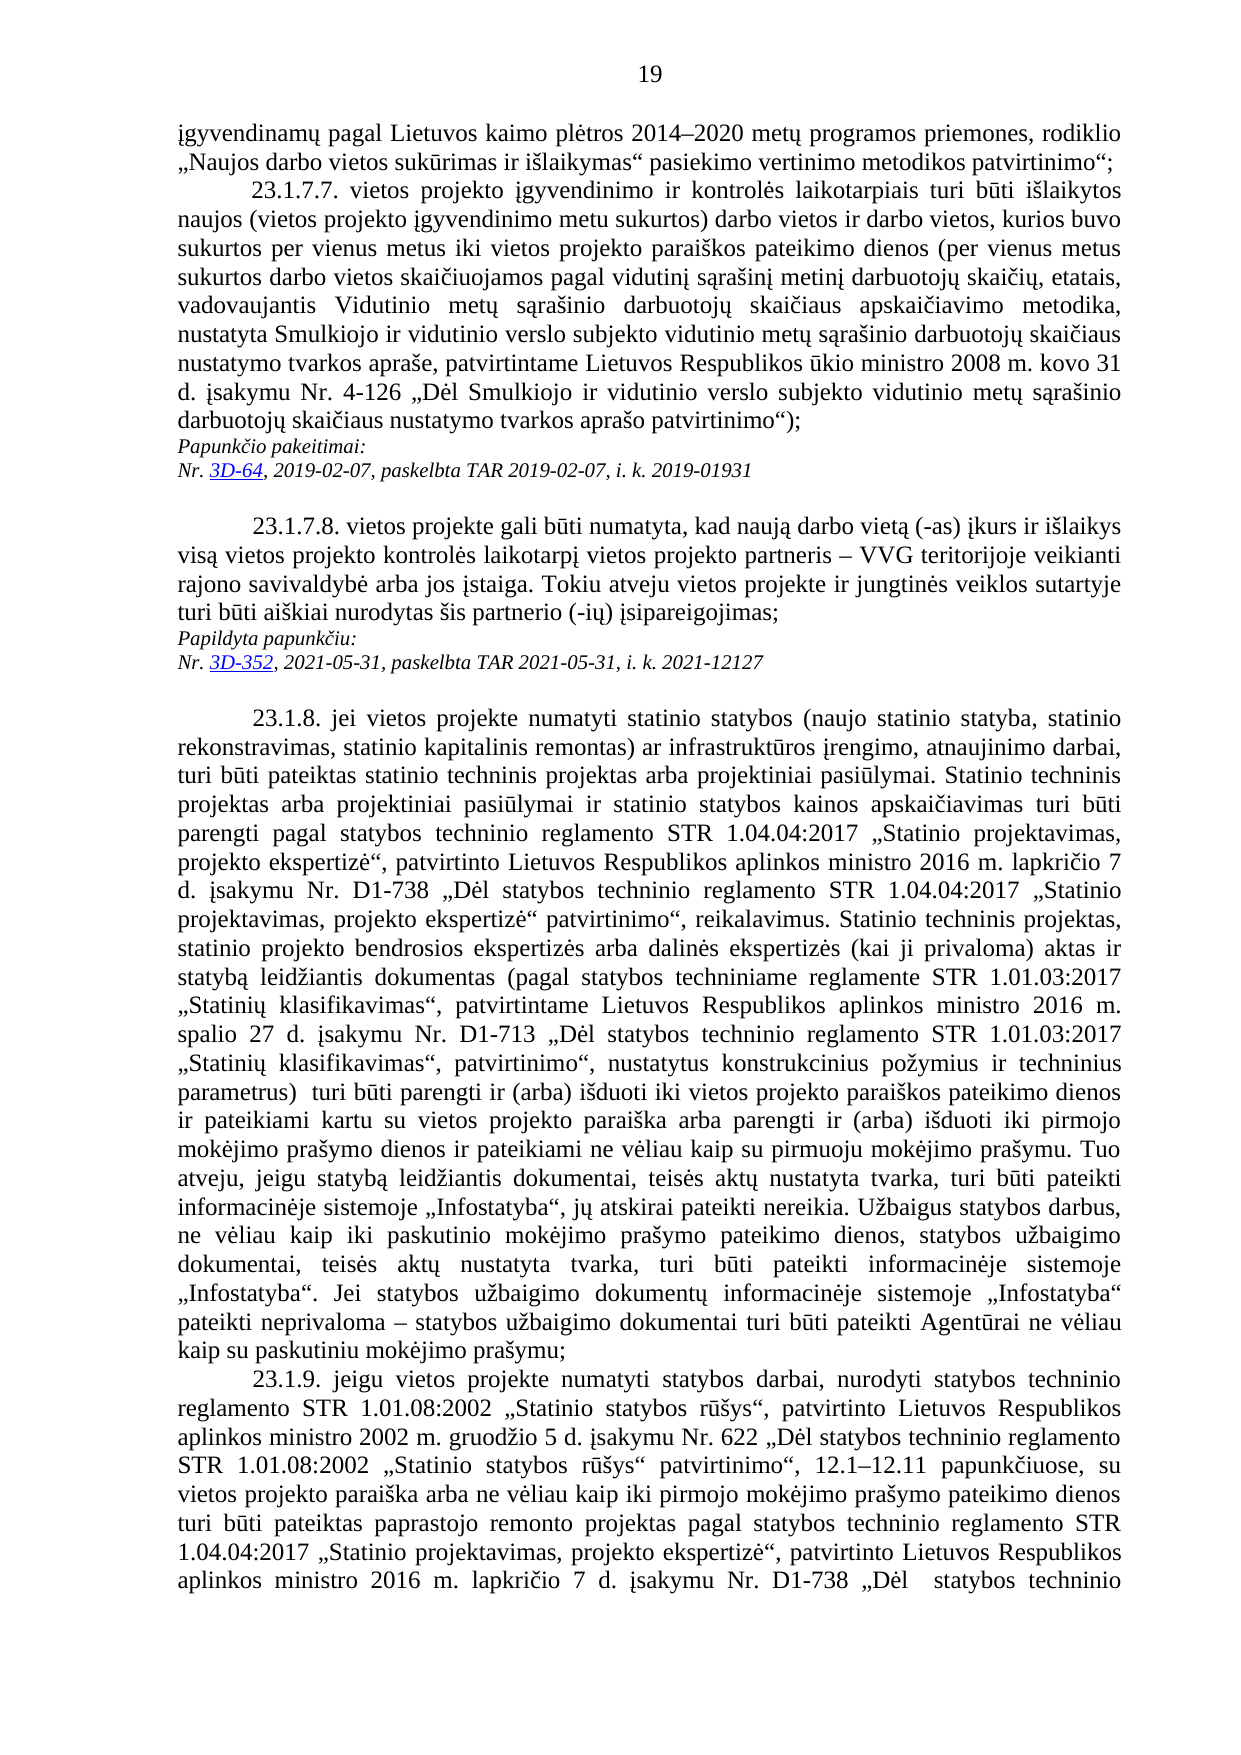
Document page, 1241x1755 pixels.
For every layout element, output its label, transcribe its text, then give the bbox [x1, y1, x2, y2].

text 23.1.9. jeigu vietos projekte numatyti statybos darbai, nurodyti statybos techninio reglamento STR 1.01.08:2002 „Statinio statybos rūšys“, patvirtinto Lietuvos Respublikos aplinkos ministro 2002 m. gruodžio 5 d. įsakymu Nr. 622 „Dėl statybos techninio reglamento STR 1.01.08:2002 „Statinio statybos rūšys“ patvirtinimo“, 12.1–12.11 papunkčiuose, su vietos projekto paraiška arba ne vėliau kaip iki pirmojo mokėjimo prašymo pateikimo dienos turi būti pateiktas paprastojo remonto projektas pagal statybos techninio reglamento STR 1.04.04:2017 „Statinio projektavimas, projekto ekspertizė“, patvirtinto Lietuvos Respublikos aplinkos ministro 2016 m. lapkričio 7 d. įsakymu Nr. D1-738 „Dėl statybos techninio [177, 1364, 1122, 1594]
text Papunkčio pakeitimai: [177, 434, 1122, 458]
text 23.1.7.7. vietos projekto įgyvendinimo ir kontrolės laikotarpiais turi būti išlaikytos naujos (vietos projekto įgyvendinimo metu sukurtos) darbo vietos ir darbo vietos, kurios buvo sukurtos per vienus metus iki vietos projekto paraiškos pateikimo dienos (per vienus metus sukurtos darbo vietos skaičiuojamos pagal vidutinį sąrašinį metinį darbuotojų skaičių, etatais, vadovaujantis Vidutinio metų sąrašinio darbuotojų skaičiaus apskaičiavimo metodika, nustatyta Smulkiojo ir vidutinio verslo subjekto vidutinio metų sąrašinio darbuotojų skaičiaus nustatymo tvarkos apraše, patvirtintame Lietuvos Respublikos ūkio ministro 2008 m. kovo 31 d. įsakymu Nr. 4-126 „Dėl Smulkiojo ir vidutinio verslo subjekto vidutinio metų sąrašinio darbuotojų skaičiaus nustatymo tvarkos aprašo patvirtinimo“); [177, 176, 1122, 434]
text įgyvendinamų pagal Lietuvos kaimo plėtros 2014–2020 metų programos priemones, rodiklio „Naujos darbo vietos sukūrimas ir išlaikymas“ pasiekimo vertinimo metodikos patvirtinimo“; [177, 118, 1122, 176]
text 23.1.8. jei vietos projekte numatyti statinio statybos (naujo statinio statyba, statinio rekonstravimas, statinio kapitalinis remontas) ar infrastruktūros įrengimo, atnaujinimo darbai, turi būti pateiktas statinio techninis projektas arba projektiniai pasiūlymai. Statinio techninis projektas arba projektiniai pasiūlymai ir statinio statybos kainos apskaičiavimas turi būti parengti pagal statybos techninio reglamento STR 1.04.04:2017 „Statinio projektavimas, projekto ekspertizė“, patvirtinto Lietuvos Respublikos aplinkos ministro 2016 m. lapkričio 7 d. įsakymu Nr. D1-738 „Dėl statybos techninio reglamento STR 1.04.04:2017 „Statinio projektavimas, projekto ekspertizė“ patvirtinimo“, reikalavimus. Statinio techninis projektas, statinio projekto bendrosios ekspertizės arba dalinės ekspertizės (kai ji privaloma) aktas ir statybą leidžiantis dokumentas (pagal statybos techniniame reglamente STR 1.01.03:2017 „Statinių klasifikavimas“, patvirtintame Lietuvos Respublikos aplinkos ministro 2016 m. spalio 27 d. įsakymu Nr. D1-713 „Dėl statybos techninio reglamento STR 1.01.03:2017 „Statinių klasifikavimas“, patvirtinimo“, nustatytus konstrukcinius požymius ir techninius parametrus) turi būti parengti ir (arba) išduoti iki vietos projekto paraiškos pateikimo dienos ir pateikiami kartu su vietos projekto paraiška arba parengti ir (arba) išduoti iki pirmojo mokėjimo prašymo dienos ir pateikiami ne vėliau kaip su pirmuoju mokėjimo prašymu. Tuo atveju, jeigu statybą leidžiantis dokumentai, teisės aktų nustatyta tvarka, turi būti pateikti informacinėje sistemoje „Infostatyba“, jų atskirai pateikti nereikia. Užbaigus statybos darbus, ne vėliau kaip iki paskutinio mokėjimo prašymo pateikimo dienos, statybos užbaigimo dokumentai, teisės aktų nustatyta tvarka, turi būti pateikti informacinėje sistemoje „Infostatyba“. Jei statybos užbaigimo dokumentų informacinėje sistemoje „Infostatyba“ pateikti neprivaloma – statybos užbaigimo dokumentai turi būti pateikti Agentūrai ne vėliau kaip su paskutiniu mokėjimo prašymu; [177, 703, 1122, 1364]
text Nr. 3D-352, 2021-05-31, paskelbta TAR 2021-05-31, i. k. 2021-12127 [177, 650, 1122, 674]
text Papildyta papunkčiu: [177, 626, 1122, 650]
text Nr. 3D-64, 2019-02-07, paskelbta TAR 2019-02-07, i. k. 2019-01931 [177, 458, 1122, 482]
text 23.1.7.8. vietos projekte gali būti numatyta, kad naują darbo vietą (-as) įkurs ir išlaikys visą vietos projekto kontrolės laikotarpį vietos projekto partneris – VVG teritorijoje veikianti rajono savivaldybė arba jos įstaiga. Tokiu atveju vietos projekte ir jungtinės veiklos sutartyje turi būti aiškiai nurodytas šis partnerio (-ių) įsipareigojimas; [177, 511, 1122, 626]
